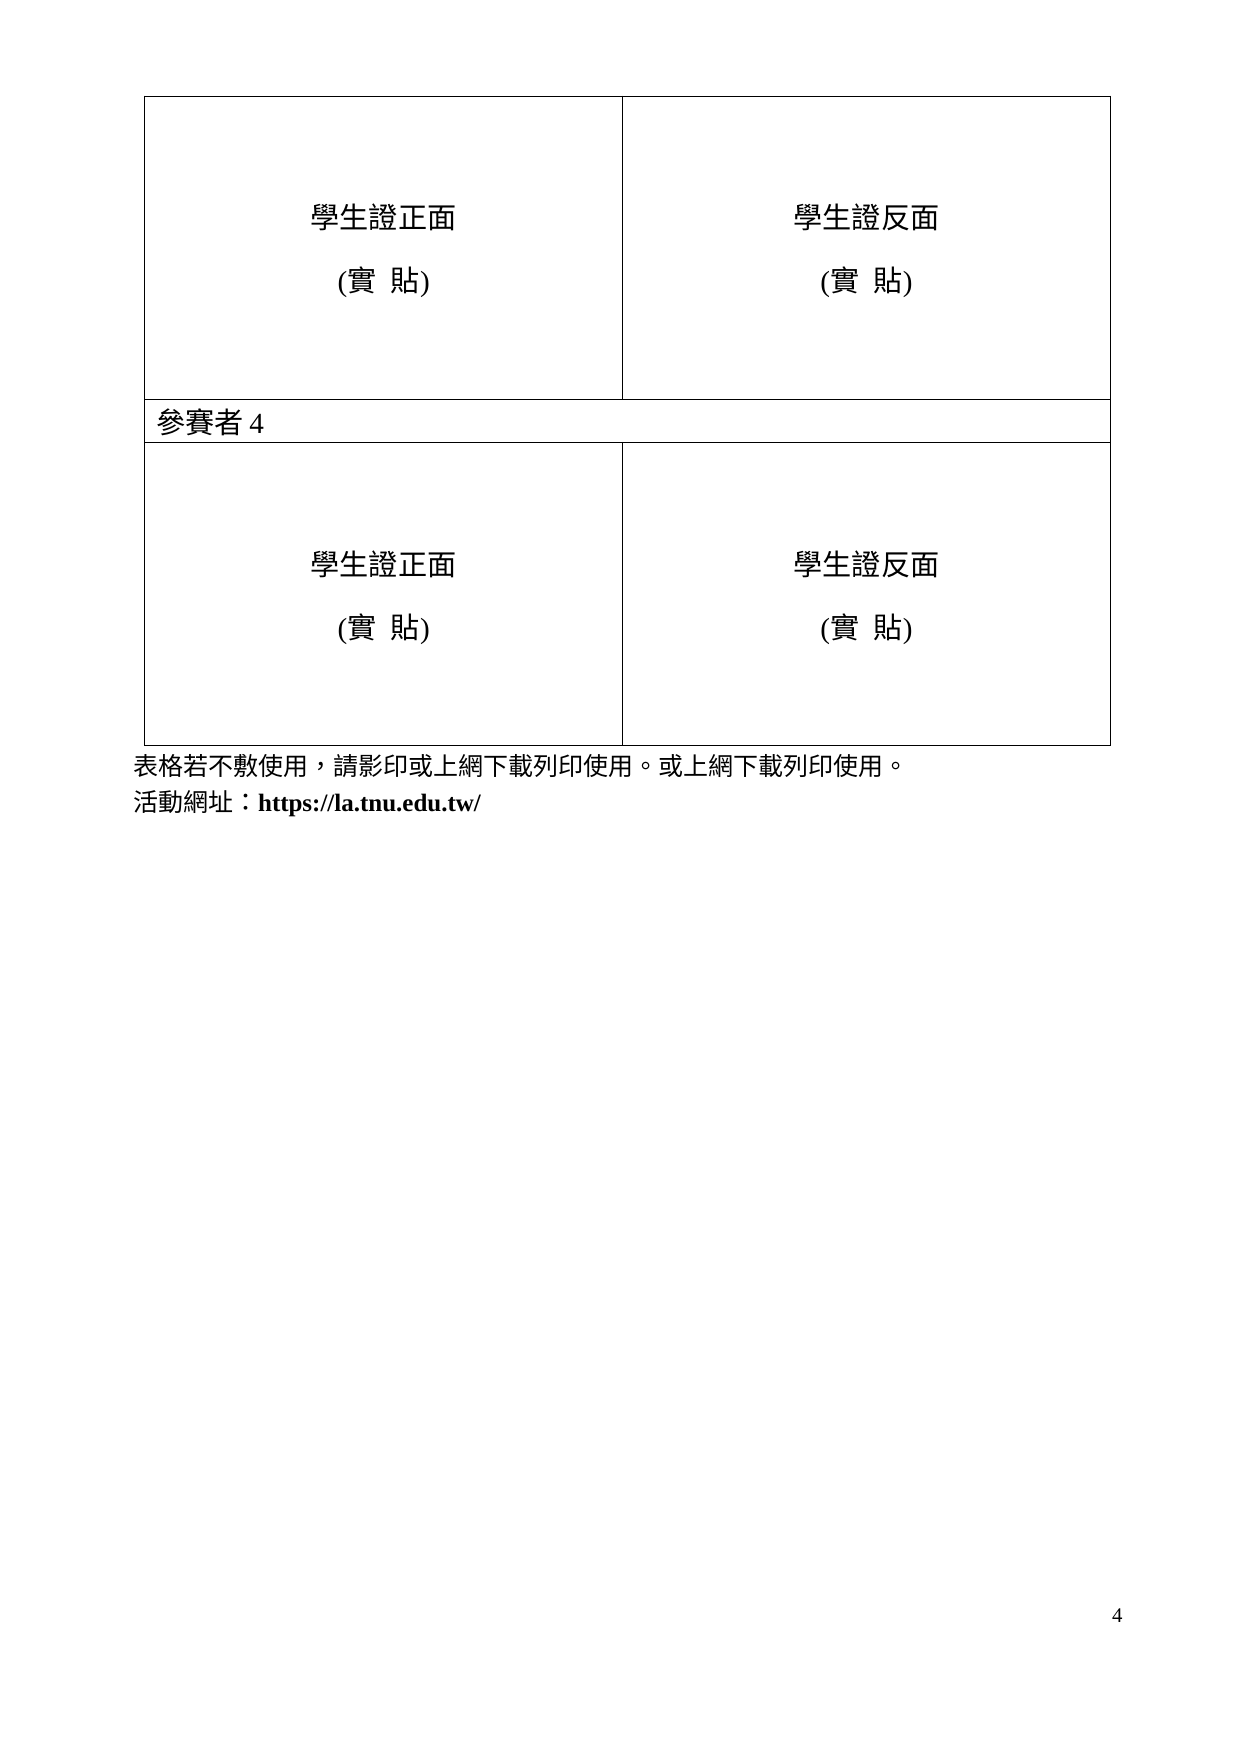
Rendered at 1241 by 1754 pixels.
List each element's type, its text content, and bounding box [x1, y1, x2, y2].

table_cell 學生證正面 (實 貼) [145, 97, 622, 398]
table_cell 學生證反面 (實 貼) [623, 97, 1110, 398]
table_cell 學生證反面 (實 貼) [623, 443, 1110, 745]
text 表格若不敷使用，請影印或上網下載列印使用。或上網下載列印使用。 [133, 746, 1138, 782]
table_cell 學生證正面 (實 貼) [145, 443, 622, 745]
text 活動網址：https://la.tnu.edu.tw/ [133, 782, 1138, 818]
table_cell 參賽者4 [145, 400, 1110, 442]
